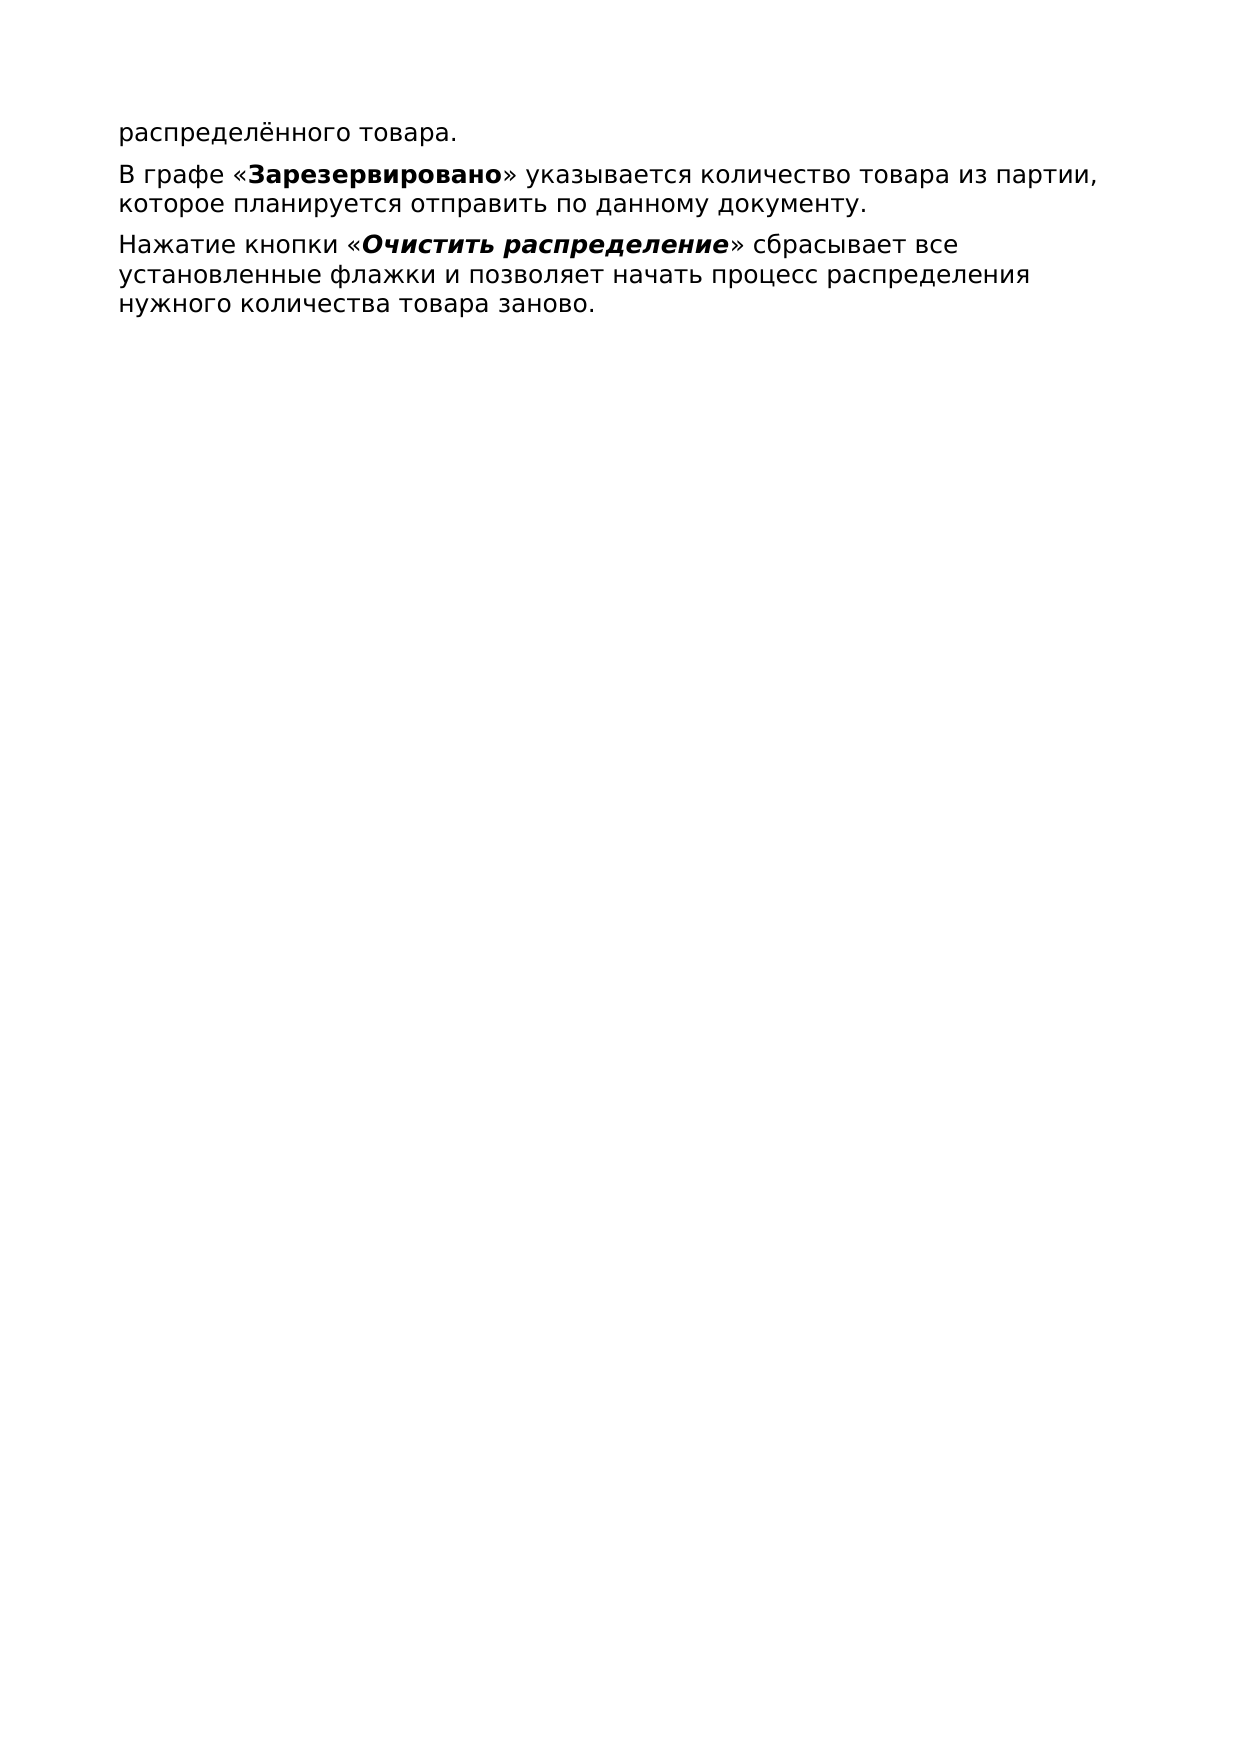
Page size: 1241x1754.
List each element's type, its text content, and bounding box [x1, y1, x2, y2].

text В графе «Зарезервировано» указывается количество товара из партии, которое планируется отправить по данному документу. [118, 160, 1122, 218]
text Нажатие кнопки «Очистить распределение» сбрасывает все установленные флажки и позволяет начать процесс распределения нужного количества товара заново. [118, 231, 1122, 318]
text распределённого товара. [118, 118, 1122, 147]
